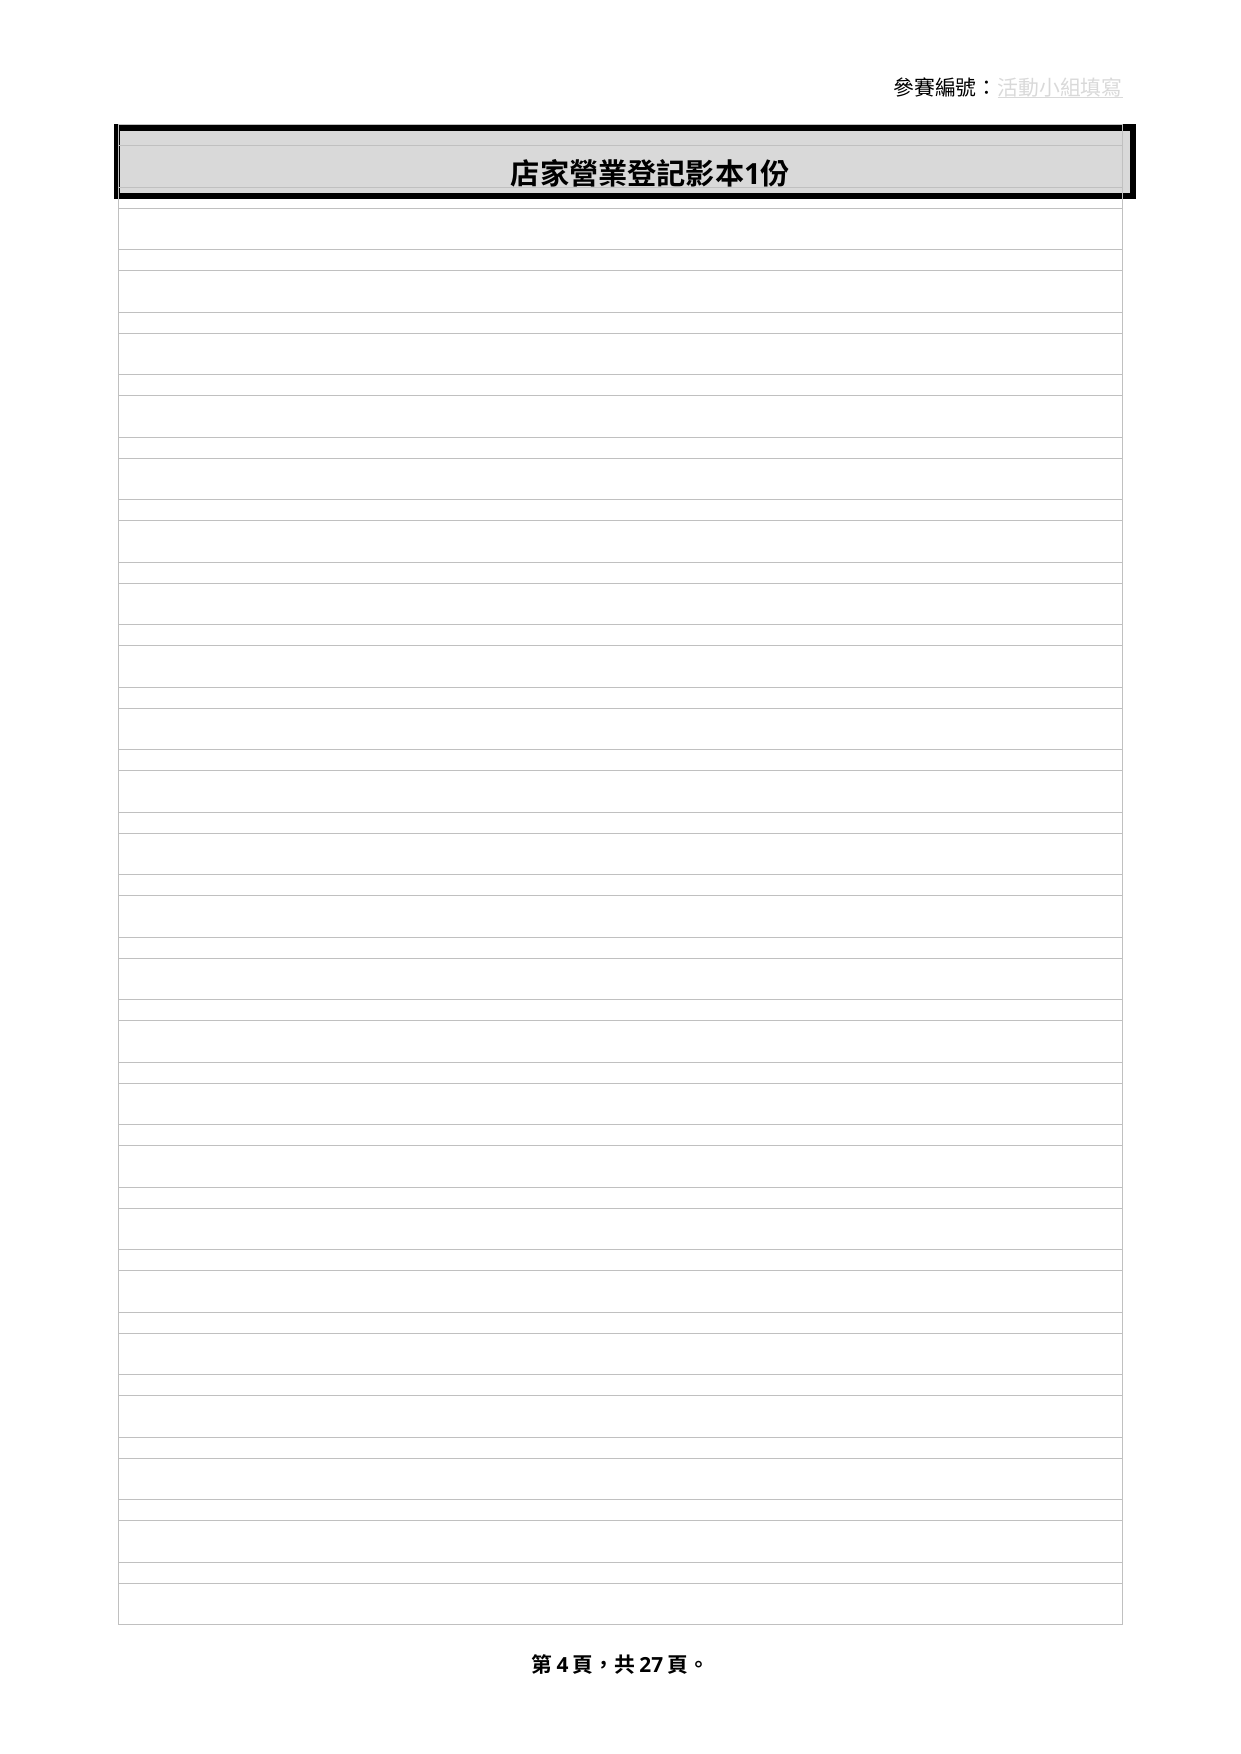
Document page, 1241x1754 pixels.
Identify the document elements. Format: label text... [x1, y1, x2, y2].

table_header [120, 131, 1122, 145]
table_header [1123, 131, 1130, 193]
table_header 店家營業登記影本1份 [120, 146, 1122, 187]
table_header [120, 188, 1122, 193]
